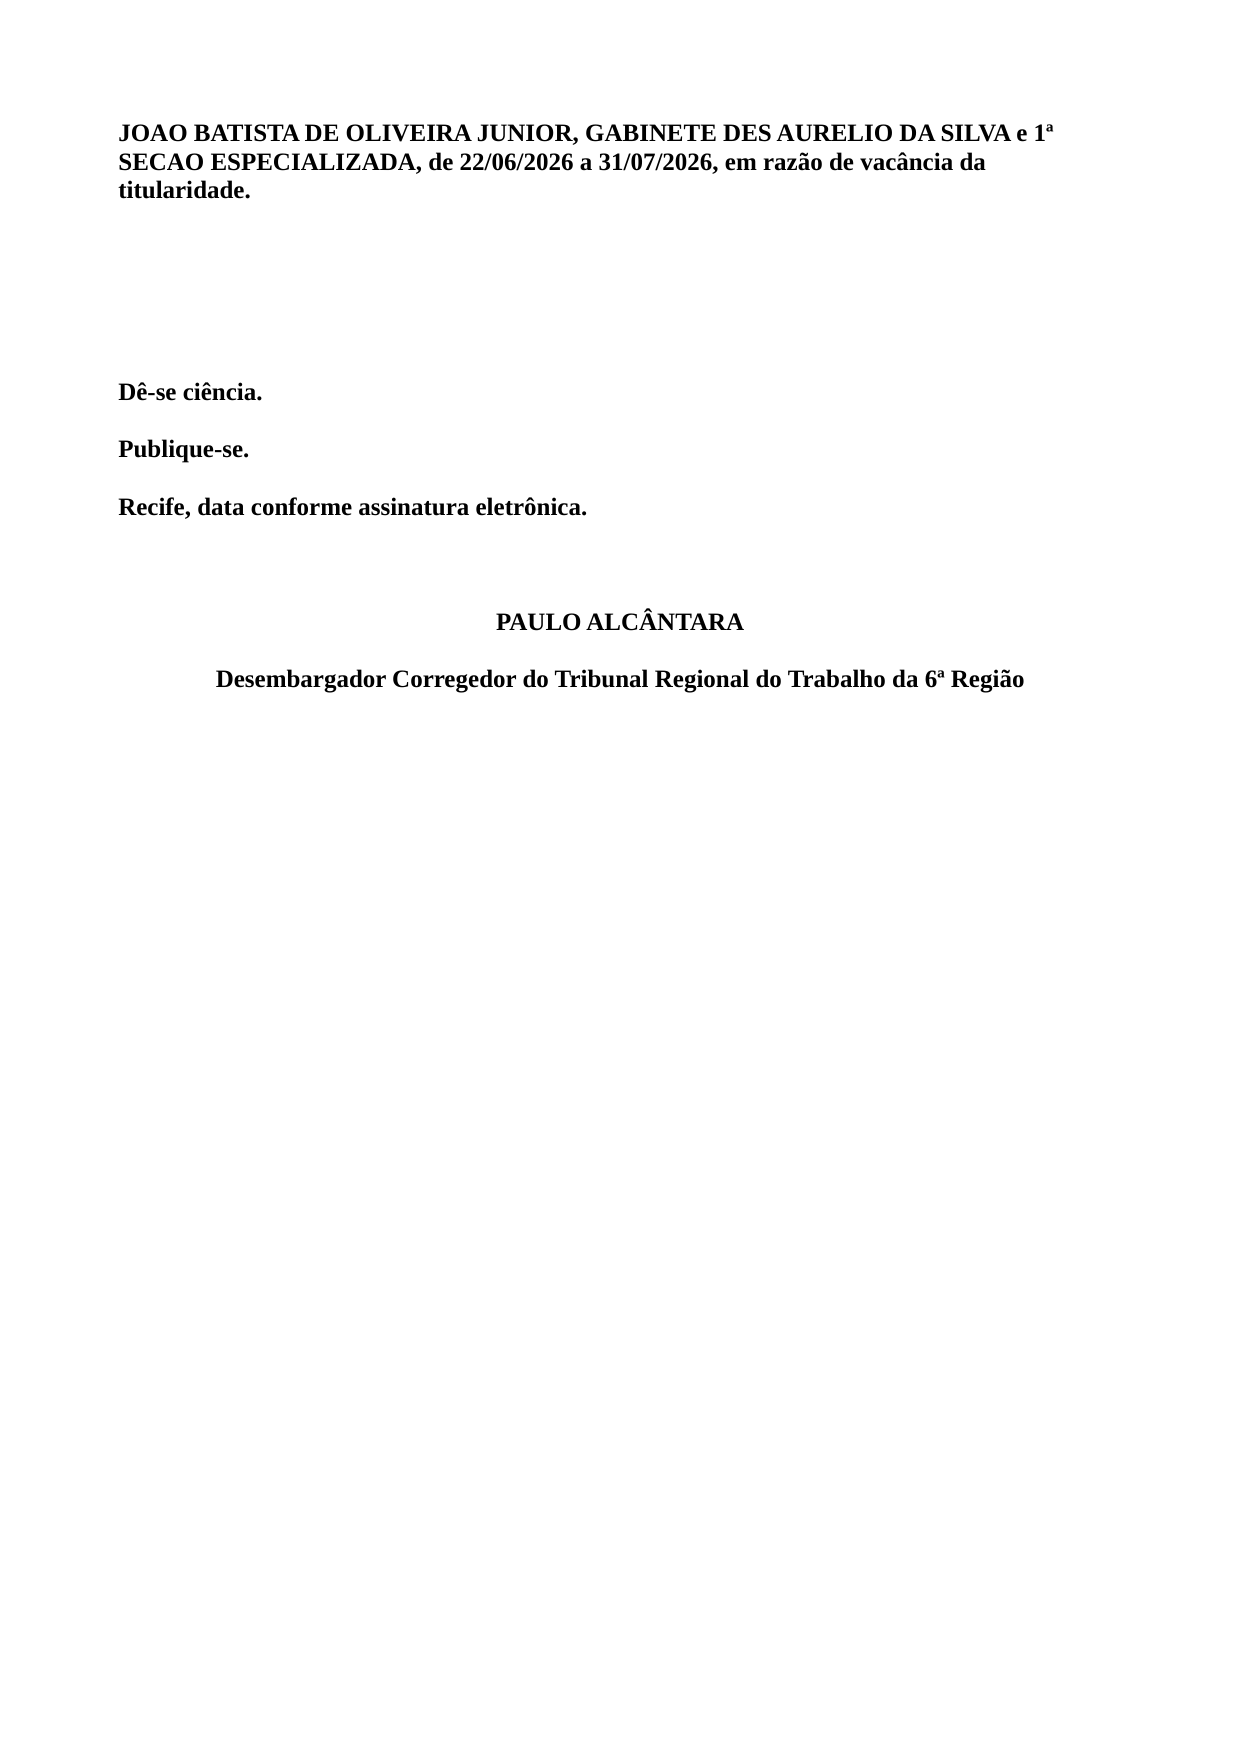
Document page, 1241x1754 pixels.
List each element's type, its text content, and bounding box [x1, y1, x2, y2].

text PAULO ALCÂNTARA [118, 607, 1122, 636]
text Dê-se ciência. [118, 377, 1122, 406]
text JOAO BATISTA DE OLIVEIRA JUNIOR, GABINETE DES AURELIO DA SILVA e 1ª SECAO ESPECIALIZADA, de 22/06/2026 a 31/07/2026, em razão de vacância da titularidade. [118, 118, 1122, 204]
text Recife, data conforme assinatura eletrônica. [118, 492, 1122, 521]
text Desembargador Corregedor do Tribunal Regional do Trabalho da 6ª Região [118, 664, 1122, 693]
text Publique-se. [118, 434, 1122, 463]
